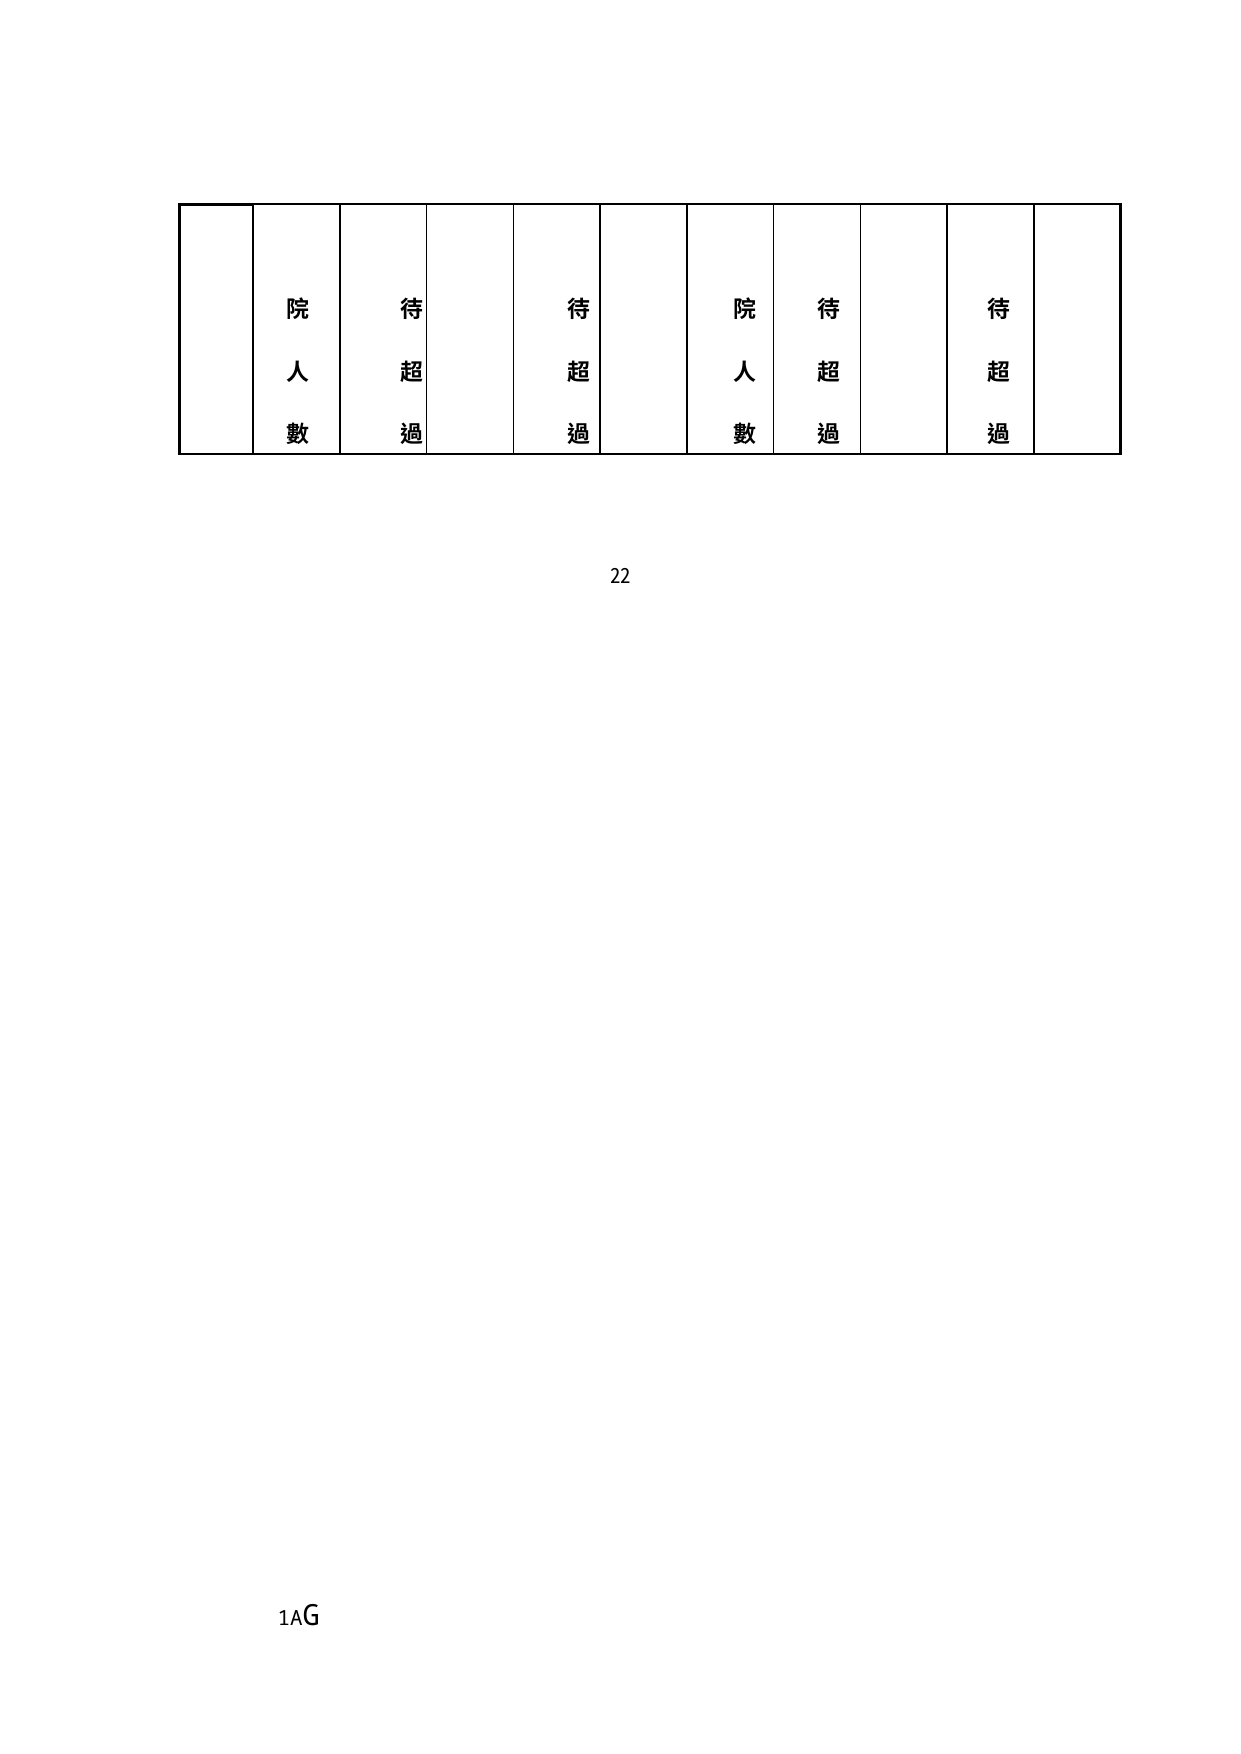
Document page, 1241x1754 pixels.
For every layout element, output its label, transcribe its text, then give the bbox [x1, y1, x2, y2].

table_header 醫院名稱 [181, 206, 252, 453]
table_cell 待超過 [774, 205, 860, 453]
table_cell [1035, 205, 1119, 453]
table_cell [861, 205, 946, 453]
table_cell [427, 205, 513, 453]
table_cell 待超過 [341, 205, 426, 453]
table_cell [601, 205, 686, 453]
table_cell 院人數 [688, 205, 773, 453]
table_cell 待超過 [948, 205, 1033, 453]
table_cell 待超過 [514, 205, 599, 453]
table_cell 院人數 [254, 205, 339, 453]
